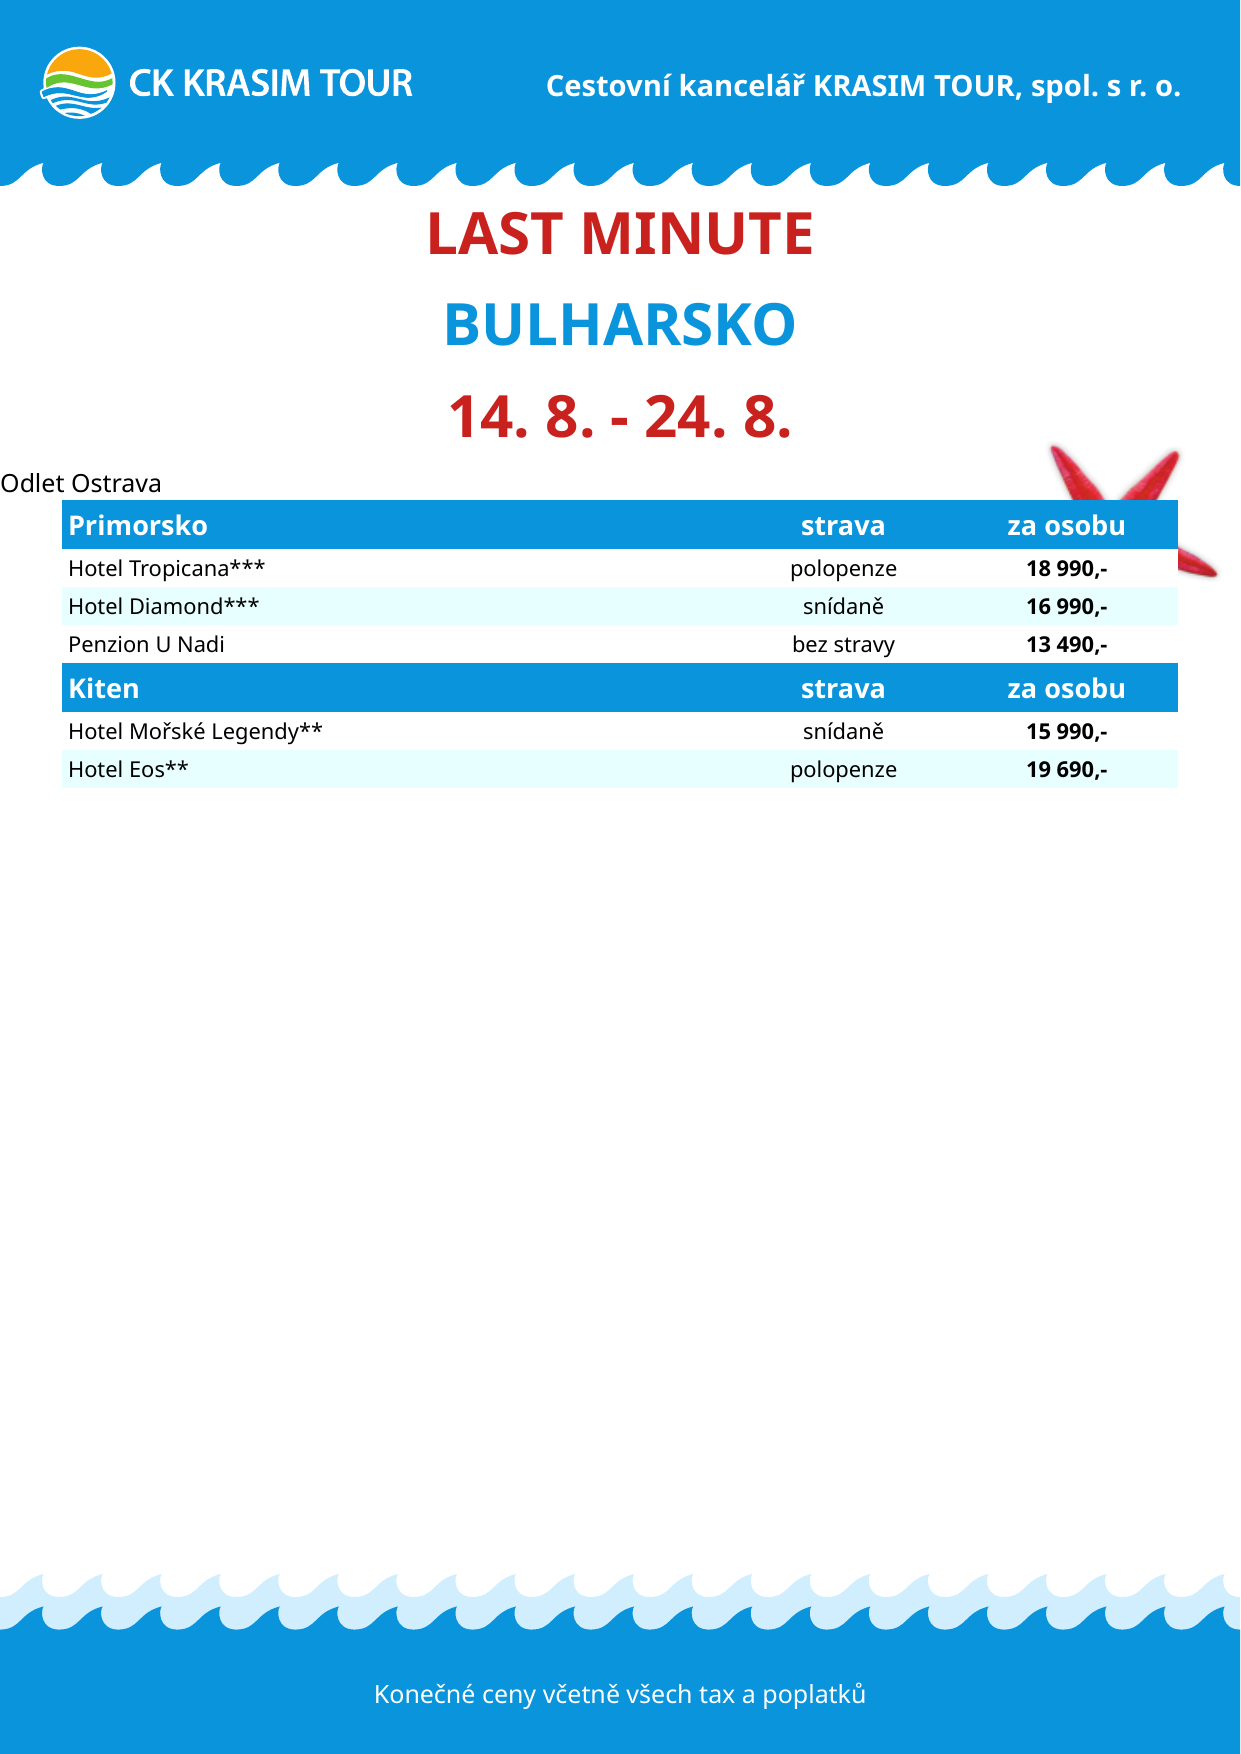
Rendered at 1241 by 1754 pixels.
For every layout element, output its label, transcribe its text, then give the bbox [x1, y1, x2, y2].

table_cell 16 990,- [955, 587, 1178, 625]
table_cell 13 490,- [955, 625, 1178, 663]
table_header za osobu [955, 663, 1178, 712]
table_header strava [732, 500, 955, 549]
table_cell Penzion U Nadi [62, 625, 732, 663]
table_cell snídaně [732, 712, 955, 750]
table_header strava [732, 663, 955, 712]
table_cell 15 990,- [955, 712, 1178, 750]
table_cell polopenze [732, 549, 955, 587]
subtitle BULHARSKO [0, 283, 1240, 363]
subtitle LAST MINUTE [0, 192, 1240, 271]
table_cell 18 990,- [955, 549, 1178, 587]
table_cell Hotel Diamond*** [62, 587, 732, 625]
table_header Primorsko [62, 500, 732, 549]
table_cell bez stravy [732, 625, 955, 663]
table_cell 19 690,- [955, 750, 1178, 788]
table_cell polopenze [732, 750, 955, 788]
table_cell Hotel Mořské Legendy** [62, 712, 732, 750]
table_cell Hotel Eos** [62, 750, 732, 788]
table_cell Hotel Tropicana*** [62, 549, 732, 587]
table_header Kiten [62, 663, 732, 712]
table_header za osobu [955, 500, 1178, 549]
text Odlet Ostrava [0, 466, 1240, 500]
subtitle 14. 8. - 24. 8. [0, 374, 1240, 454]
table_cell snídaně [732, 587, 955, 625]
